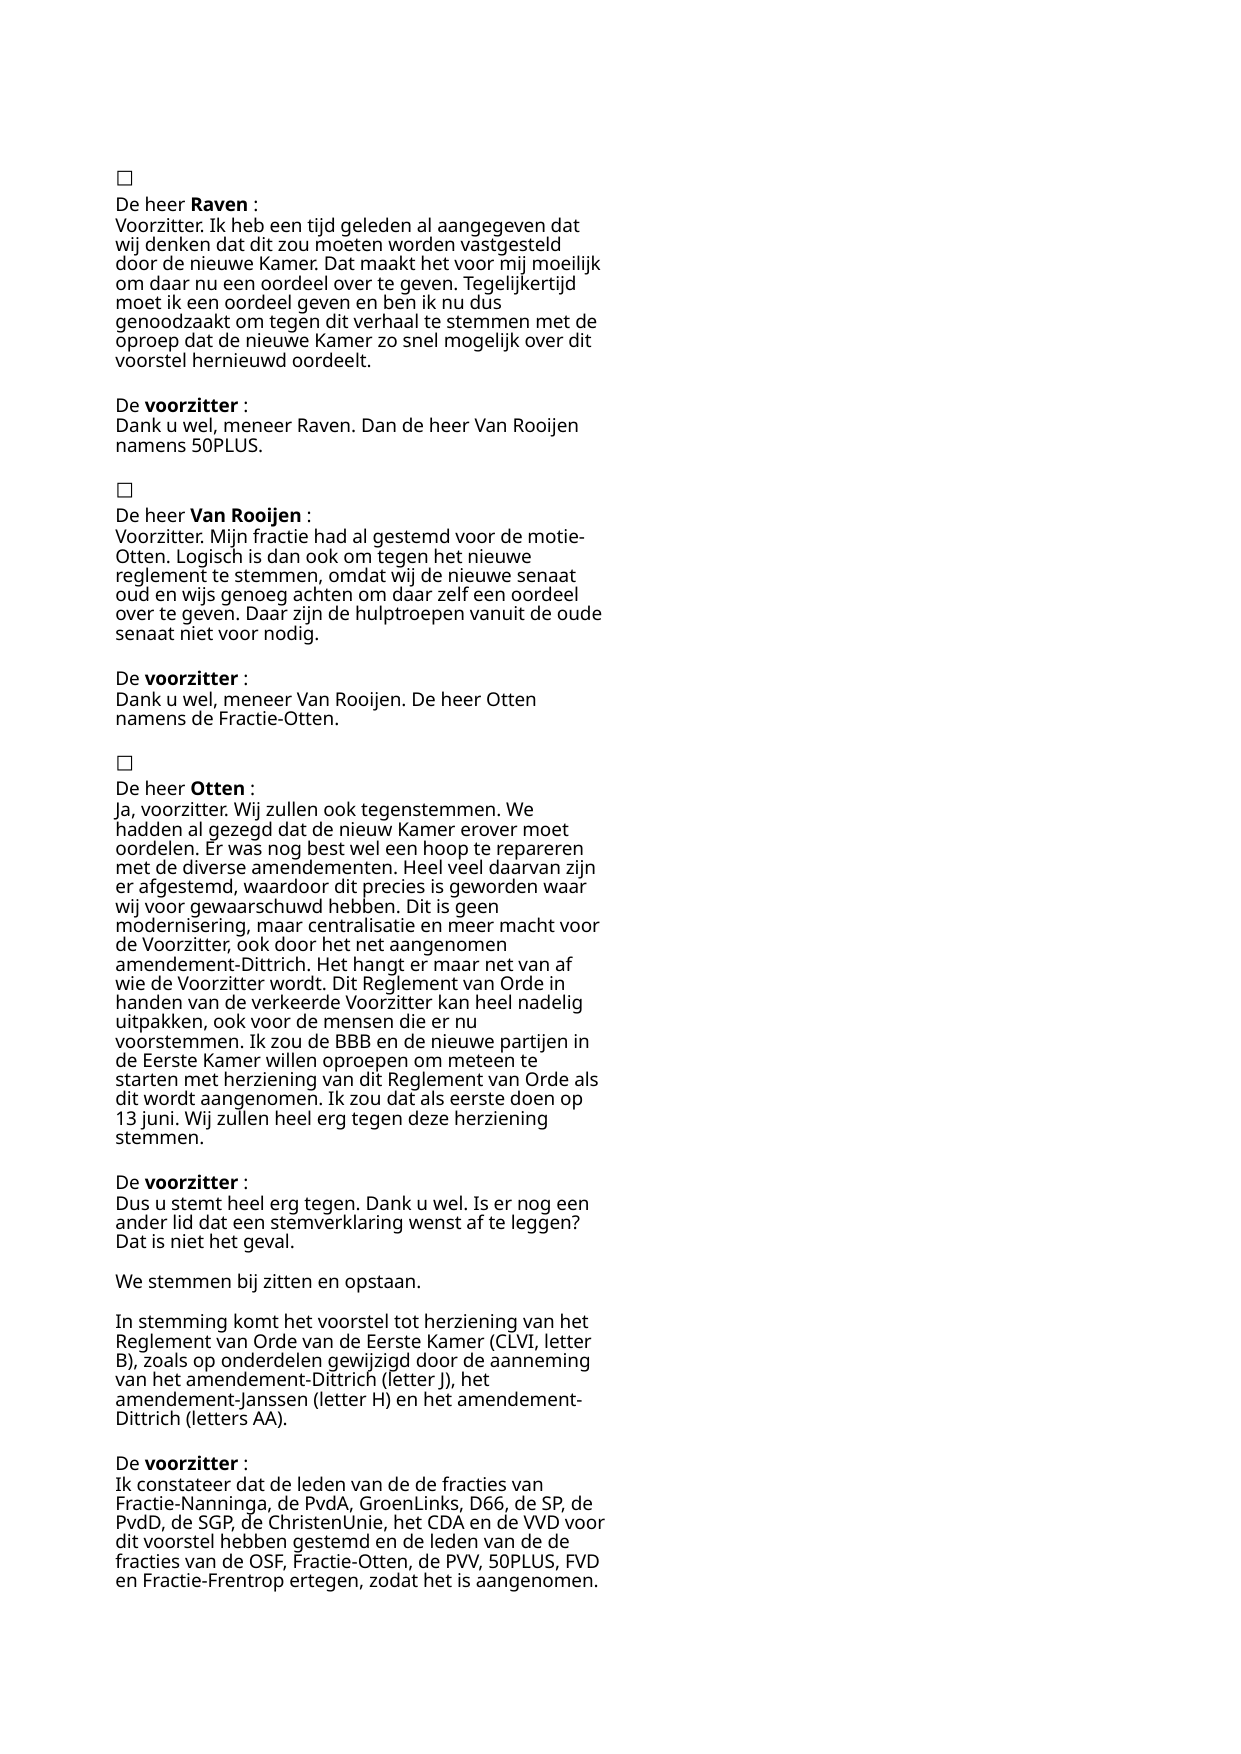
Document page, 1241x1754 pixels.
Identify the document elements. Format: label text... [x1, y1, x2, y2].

text Dus u stemt heel erg tegen. Dank u wel. Is er nog een ander lid dat een stemverklaring wenst af te leggen? Dat is niet het geval. [115, 1195, 605, 1253]
text De heer Otten : [115, 776, 605, 801]
text De voorzitter : [115, 665, 605, 691]
text We stemmen bij zitten en opstaan. [115, 1273, 605, 1293]
text De heer Raven : [115, 191, 605, 217]
text Dank u wel, meneer Raven. Dan de heer Van Rooijen namens 50PLUS. [115, 417, 605, 456]
text De voorzitter : [115, 392, 605, 417]
text Voorzitter. Ik heb een tijd geleden al aangegeven dat wij denken dat dit zou moeten worden vastgesteld door de nieuwe Kamer. Dat maakt het voor mij moeilijk om daar nu een oordeel over te geven. Tegelijkertijd moet ik een oordeel geven en ben ik nu dus genoodzaakt om tegen dit verhaal te stemmen met de oproep dat de nieuwe Kamer zo snel mogelijk over dit voorstel hernieuwd oordeelt. [115, 217, 605, 371]
text De voorzitter : [115, 1169, 605, 1195]
text Dank u wel, meneer Van Rooijen. De heer Otten namens de Fractie-Otten. [115, 691, 605, 729]
text ⬜ [115, 165, 605, 191]
text Ja, voorzitter. Wij zullen ook tegenstemmen. We hadden al gezegd dat de nieuw Kamer erover moet oordelen. Er was nog best wel een hoop te repareren met de diverse amendementen. Heel veel daarvan zijn er afgestemd, waardoor dit precies is geworden waar wij voor gewaarschuwd hebben. Dit is geen modernisering, maar centralisatie en meer macht voor de Voorzitter, ook door het net aangenomen amendement-Dittrich. Het hangt er maar net van af wie de Voorzitter wordt. Dit Reglement van Orde in handen van de verkeerde Voorzitter kan heel nadelig uitpakken, ook voor de mensen die er nu voorstemmen. Ik zou de BBB en de nieuwe partijen in de Eerste Kamer willen oproepen om meteen te starten met herziening van dit Reglement van Orde als dit wordt aangenomen. Ik zou dat als eerste doen op 13 juni. Wij zullen heel erg tegen deze herziening stemmen. [115, 801, 605, 1148]
text De voorzitter : [115, 1450, 605, 1476]
text ⬜ [115, 750, 605, 776]
text ⬜ [115, 477, 605, 503]
text Voorzitter. Mijn fractie had al gestemd voor de motie-Otten. Logisch is dan ook om tegen het nieuwe reglement te stemmen, omdat wij de nieuwe senaat oud en wijs genoeg achten om daar zelf een oordeel over te geven. Daar zijn de hulptroepen vanuit de oude senaat niet voor nodig. [115, 528, 605, 644]
text De heer Van Rooijen : [115, 503, 605, 528]
text Ik constateer dat de leden van de de fracties van Fractie-Nanninga, de PvdA, GroenLinks, D66, de SP, de PvdD, de SGP, de ChristenUnie, het CDA en de VVD voor dit voorstel hebben gestemd en de leden van de de fracties van de OSF, Fractie-Otten, de PVV, 50PLUS, FVD en Fractie-Frentrop ertegen, zodat het is aangenomen. [115, 1476, 605, 1591]
text In stemming komt het voorstel tot herziening van het Reglement van Orde van de Eerste Kamer (CLVI, letter B), zoals op onderdelen gewijzigd door de aanneming van het amendement-Dittrich (letter J), het amendement-Janssen (letter H) en het amendement-Dittrich (letters AA). [115, 1313, 605, 1429]
